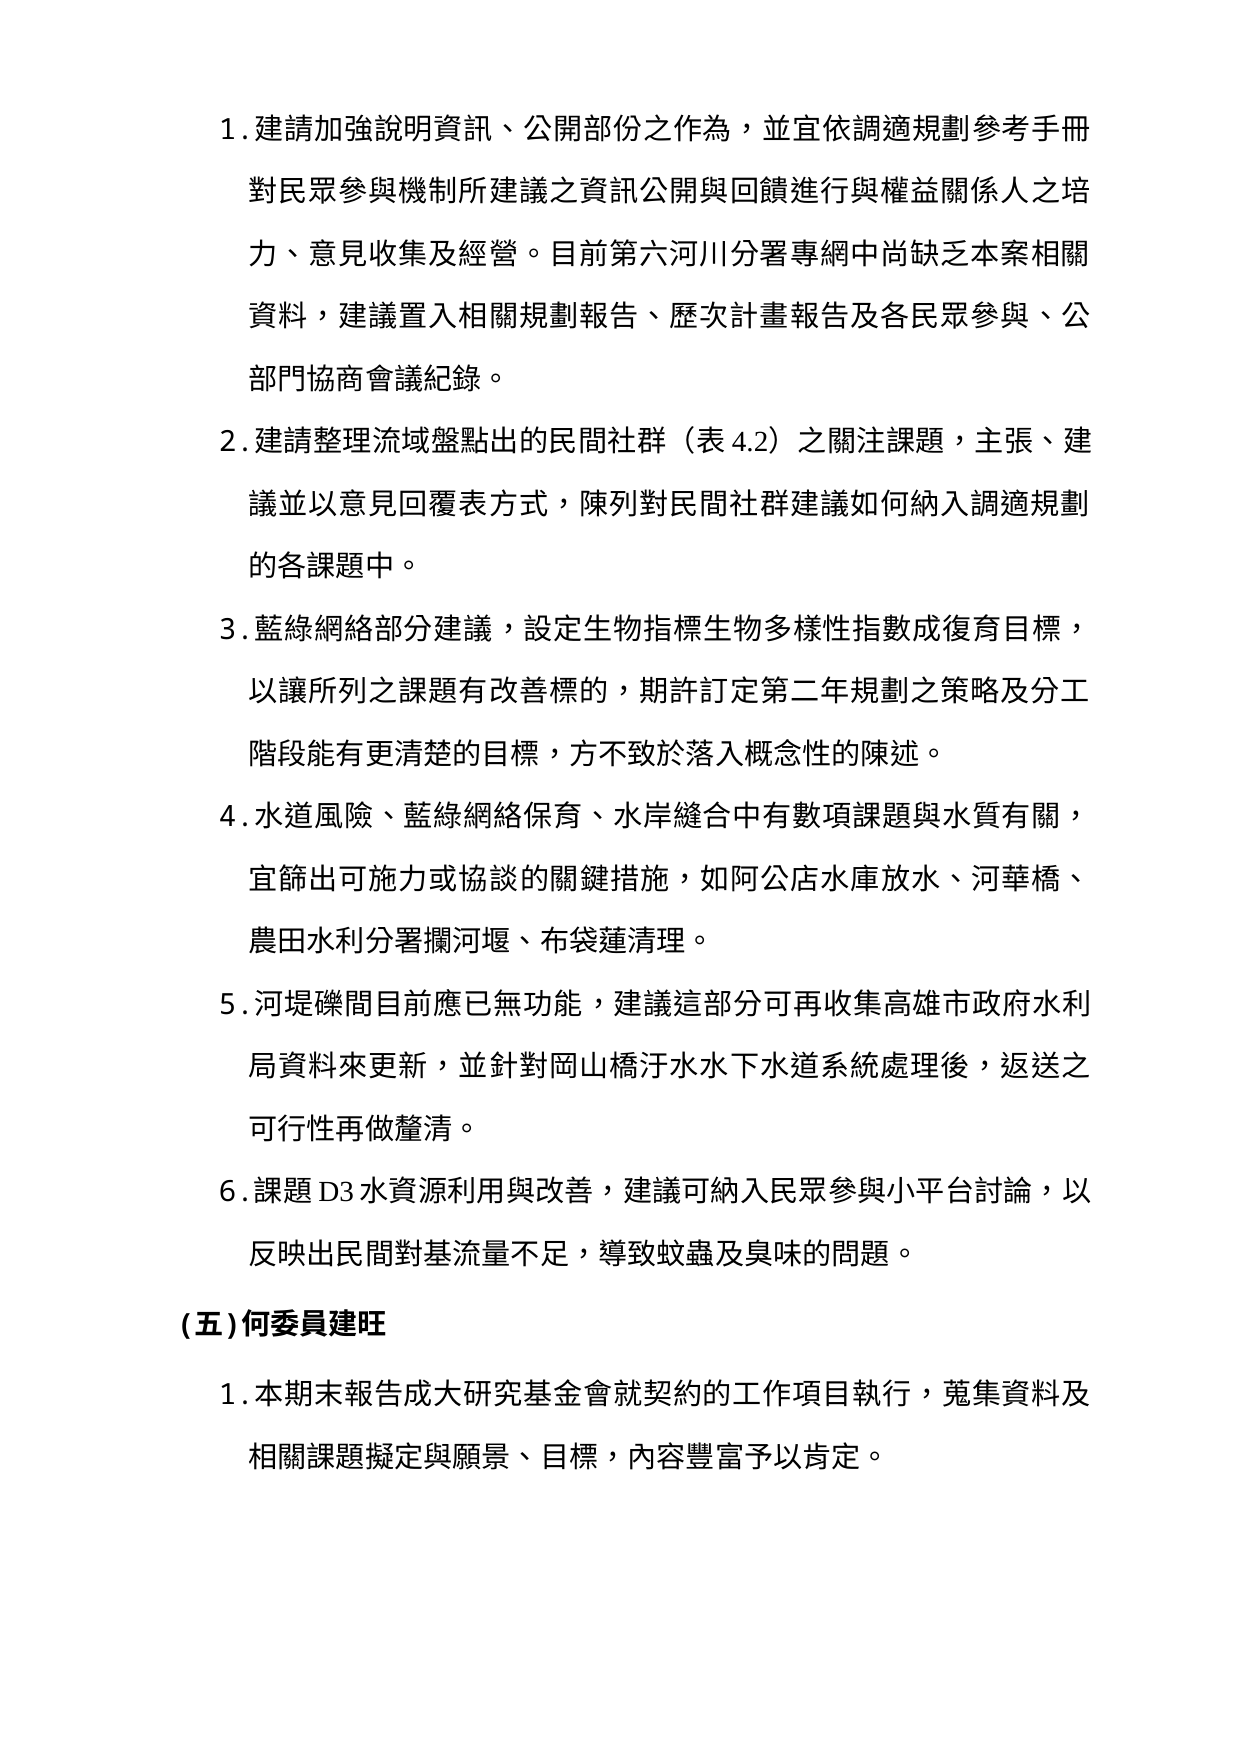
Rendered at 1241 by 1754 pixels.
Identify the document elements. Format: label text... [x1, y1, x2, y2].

text 5.河堤礫間目前應已無功能，建議這部分可再收集高雄市政府水利局資料來更新，並針對岡山橋汙水水下水道系統處理後，返送之可行性再做釐清。 [218, 970, 1092, 1158]
text 4.水道風險、藍綠網絡保育、水岸縫合中有數項課題與水質有關，宜篩出可施力或協談的關鍵措施，如阿公店水庫放水、河華橋、農田水利分署攔河堰、布袋蓮清理。 [218, 783, 1092, 970]
text 6.課題D3水資源利用與改善，建議可納入民眾參與小平台討論，以反映出民間對基流量不足，導致蚊蟲及臭味的問題。 [218, 1158, 1092, 1283]
text (五)何委員建旺 [177, 1291, 1092, 1353]
text 1.本期末報告成大研究基金會就契約的工作項目執行，蒐集資料及相關課題擬定與願景、目標，內容豐富予以肯定。 [218, 1361, 1092, 1486]
text 1.建請加強說明資訊、公開部份之作為，並宜依調適規劃參考手冊對民眾參與機制所建議之資訊公開與回饋進行與權益關係人之培力、意見收集及經營。目前第六河川分署專網中尚缺乏本案相關資料，建議置入相關規劃報告、歷次計畫報告及各民眾參與、公部門協商會議紀錄。 [218, 95, 1092, 408]
text 2.建請整理流域盤點出的民間社群（表4.2）之關注課題，主張、建議並以意見回覆表方式，陳列對民間社群建議如何納入調適規劃的各課題中。 [218, 408, 1092, 595]
text 3.藍綠網絡部分建議，設定生物指標生物多樣性指數成復育目標，以讓所列之課題有改善標的，期許訂定第二年規劃之策略及分工階段能有更清楚的目標，方不致於落入概念性的陳述。 [218, 595, 1092, 783]
